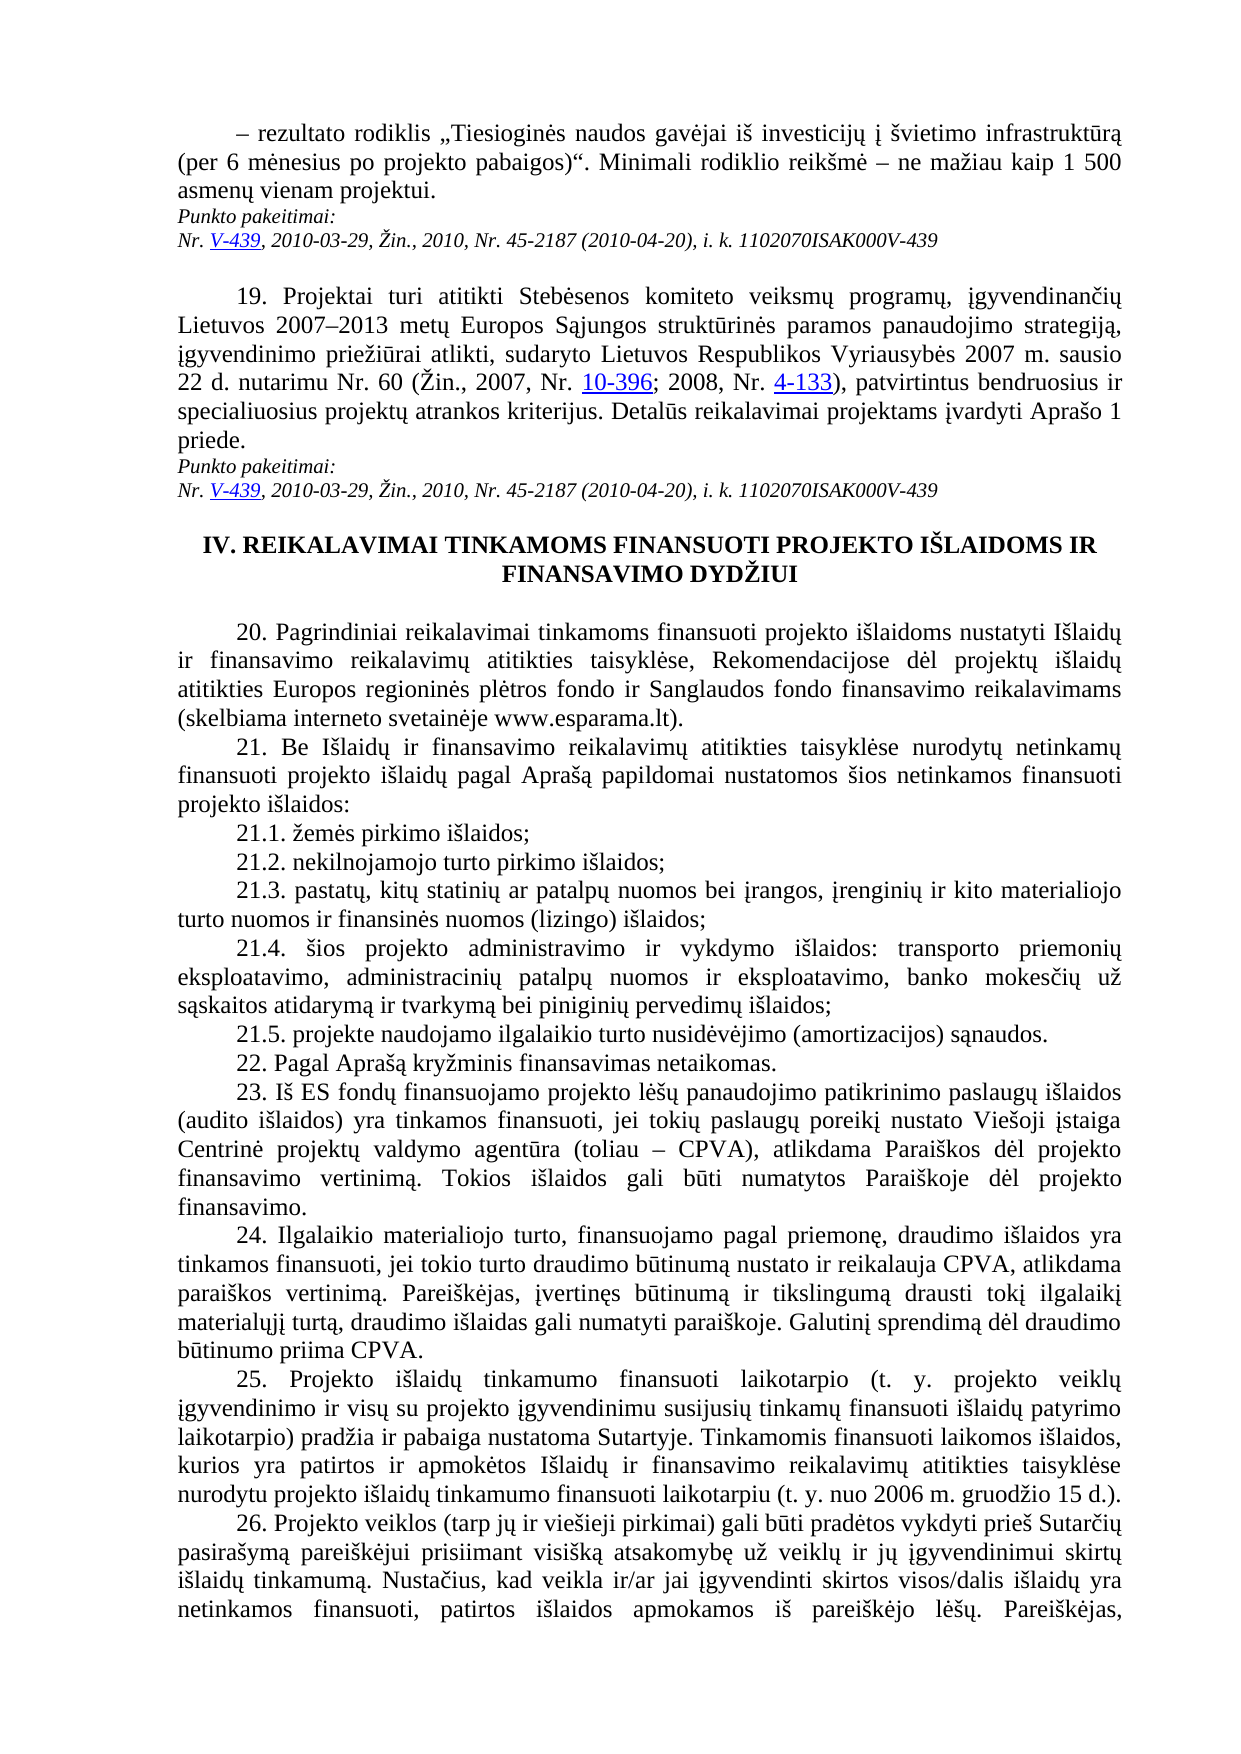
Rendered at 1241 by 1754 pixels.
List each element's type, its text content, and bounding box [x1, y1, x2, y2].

text IV. REIKALAVIMAI TINKAMOMS FINANSUOTI PROJEKTO IŠLAIDOMS IR FINANSAVIMO DYDŽIUI [177, 531, 1122, 588]
text 23. Iš ES fondų finansuojamo projekto lėšų panaudojimo patikrinimo paslaugų išlaidos (audito išlaidos) yra tinkamos finansuoti, jei tokių paslaugų poreikį nustato Viešoji įstaiga Centrinė projektų valdymo agentūra (toliau – CPVA), atlikdama Paraiškos dėl projekto finansavimo vertinimą. Tokios išlaidos gali būti numatytos Paraiškoje dėl projekto finansavimo. [177, 1077, 1122, 1221]
text Punkto pakeitimai: [177, 204, 1122, 228]
text 26. Projekto veiklos (tarp jų ir viešieji pirkimai) gali būti pradėtos vykdyti prieš Sutarčių pasirašymą pareiškėjui prisiimant visišką atsakomybę už veiklų ir jų įgyvendinimui skirtų išlaidų tinkamumą. Nustačius, kad veikla ir/ar jai įgyvendinti skirtos visos/dalis išlaidų yra netinkamos finansuoti, patirtos išlaidos apmokamos iš pareiškėjo lėšų. Pareiškėjas, [177, 1508, 1122, 1623]
text 24. Ilgalaikio materialiojo turto, finansuojamo pagal priemonę, draudimo išlaidos yra tinkamos finansuoti, jei tokio turto draudimo būtinumą nustato ir reikalauja CPVA, atlikdama paraiškos vertinimą. Pareiškėjas, įvertinęs būtinumą ir tikslingumą drausti tokį ilgalaikį materialųjį turtą, draudimo išlaidas gali numatyti paraiškoje. Galutinį sprendimą dėl draudimo būtinumo priima CPVA. [177, 1221, 1122, 1364]
text 21.4. šios projekto administravimo ir vykdymo išlaidos: transporto priemonių eksploatavimo, administracinių patalpų nuomos ir eksploatavimo, banko mokesčių už sąskaitos atidarymą ir tvarkymą bei piniginių pervedimų išlaidos; [177, 933, 1122, 1019]
text Nr. V-439, 2010-03-29, Žin., 2010, Nr. 45-2187 (2010-04-20), i. k. 1102070ISAK000V-439 [177, 478, 1122, 502]
text 21.1. žemės pirkimo išlaidos; [177, 818, 1122, 847]
text Nr. V-439, 2010-03-29, Žin., 2010, Nr. 45-2187 (2010-04-20), i. k. 1102070ISAK000V-439 [177, 228, 1122, 252]
text 21.5. projekte naudojamo ilgalaikio turto nusidėvėjimo (amortizacijos) sąnaudos. [177, 1019, 1122, 1048]
text 19. Projektai turi atitikti Stebėsenos komiteto veiksmų programų, įgyvendinančių Lietuvos 2007–2013 metų Europos Sąjungos struktūrinės paramos panaudojimo strategiją, įgyvendinimo priežiūrai atlikti, sudaryto Lietuvos Respublikos Vyriausybės 2007 m. sausio 22 d. nutarimu Nr. 60 (Žin., 2007, Nr. 10-396; 2008, Nr. 4-133), patvirtintus bendruosius ir specialiuosius projektų atrankos kriterijus. Detalūs reikalavimai projektams įvardyti Aprašo 1 priede. [177, 281, 1122, 454]
text 21. Be Išlaidų ir finansavimo reikalavimų atitikties taisyklėse nurodytų netinkamų finansuoti projekto išlaidų pagal Aprašą papildomai nustatomos šios netinkamos finansuoti projekto išlaidos: [177, 732, 1122, 818]
text Punkto pakeitimai: [177, 454, 1122, 478]
text 21.3. pastatų, kitų statinių ar patalpų nuomos bei įrangos, įrenginių ir kito materialiojo turto nuomos ir finansinės nuomos (lizingo) išlaidos; [177, 876, 1122, 933]
text 20. Pagrindiniai reikalavimai tinkamoms finansuoti projekto išlaidoms nustatyti Išlaidų ir finansavimo reikalavimų atitikties taisyklėse, Rekomendacijose dėl projektų išlaidų atitikties Europos regioninės plėtros fondo ir Sanglaudos fondo finansavimo reikalavimams (skelbiama interneto svetainėje www.esparama.lt). [177, 617, 1122, 732]
text 25. Projekto išlaidų tinkamumo finansuoti laikotarpio (t. y. projekto veiklų įgyvendinimo ir visų su projekto įgyvendinimu susijusių tinkamų finansuoti išlaidų patyrimo laikotarpio) pradžia ir pabaiga nustatoma Sutartyje. Tinkamomis finansuoti laikomos išlaidos, kurios yra patirtos ir apmokėtos Išlaidų ir finansavimo reikalavimų atitikties taisyklėse nurodytu projekto išlaidų tinkamumo finansuoti laikotarpiu (t. y. nuo 2006 m. gruodžio 15 d.). [177, 1364, 1122, 1508]
text – rezultato rodiklis „Tiesioginės naudos gavėjai iš investicijų į švietimo infrastruktūrą (per 6 mėnesius po projekto pabaigos)“. Minimali rodiklio reikšmė – ne mažiau kaip 1 500 asmenų vienam projektui. [177, 118, 1122, 204]
text 21.2. nekilnojamojo turto pirkimo išlaidos; [177, 847, 1122, 876]
text 22. Pagal Aprašą kryžminis finansavimas netaikomas. [177, 1048, 1122, 1077]
